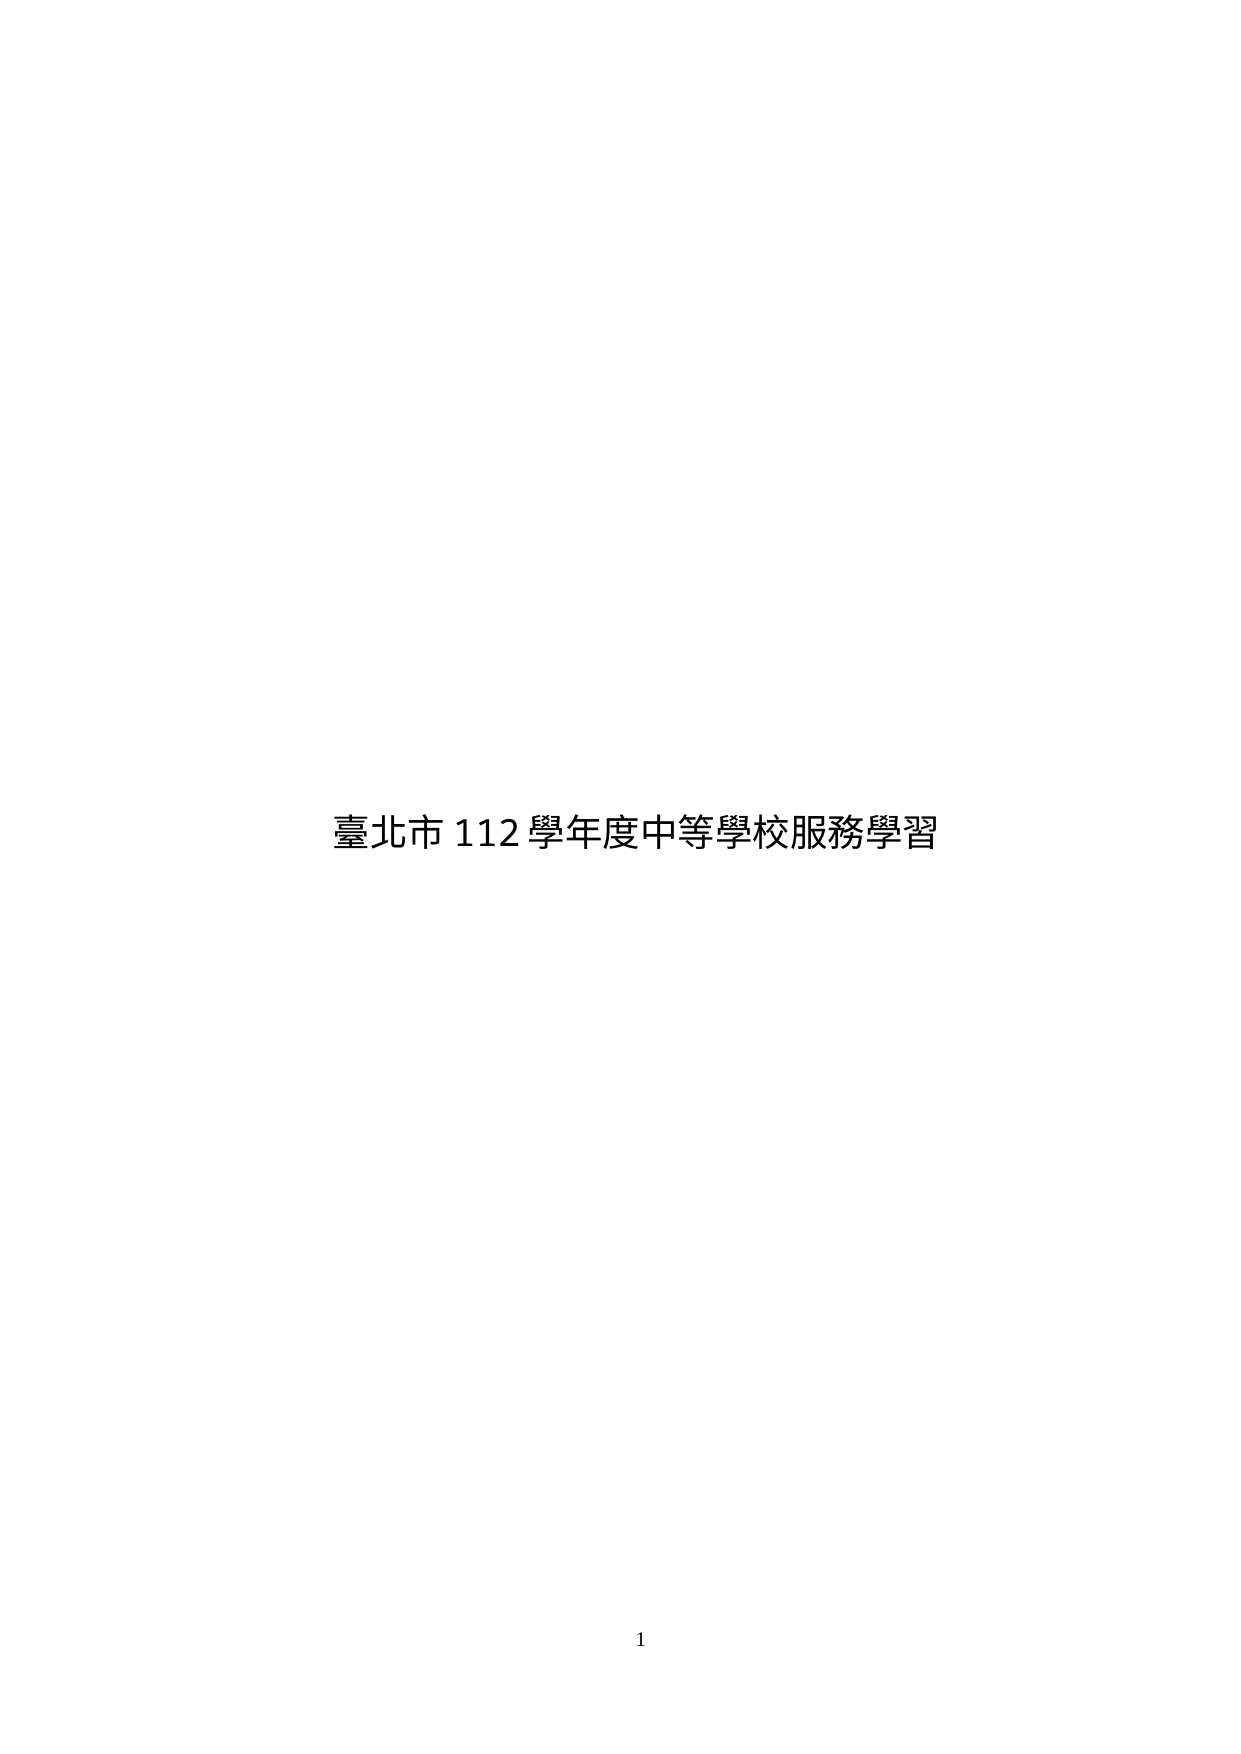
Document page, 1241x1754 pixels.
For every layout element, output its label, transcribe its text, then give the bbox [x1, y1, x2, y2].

text 臺北市112學年度中等學校服務學習 [165, 788, 1107, 851]
